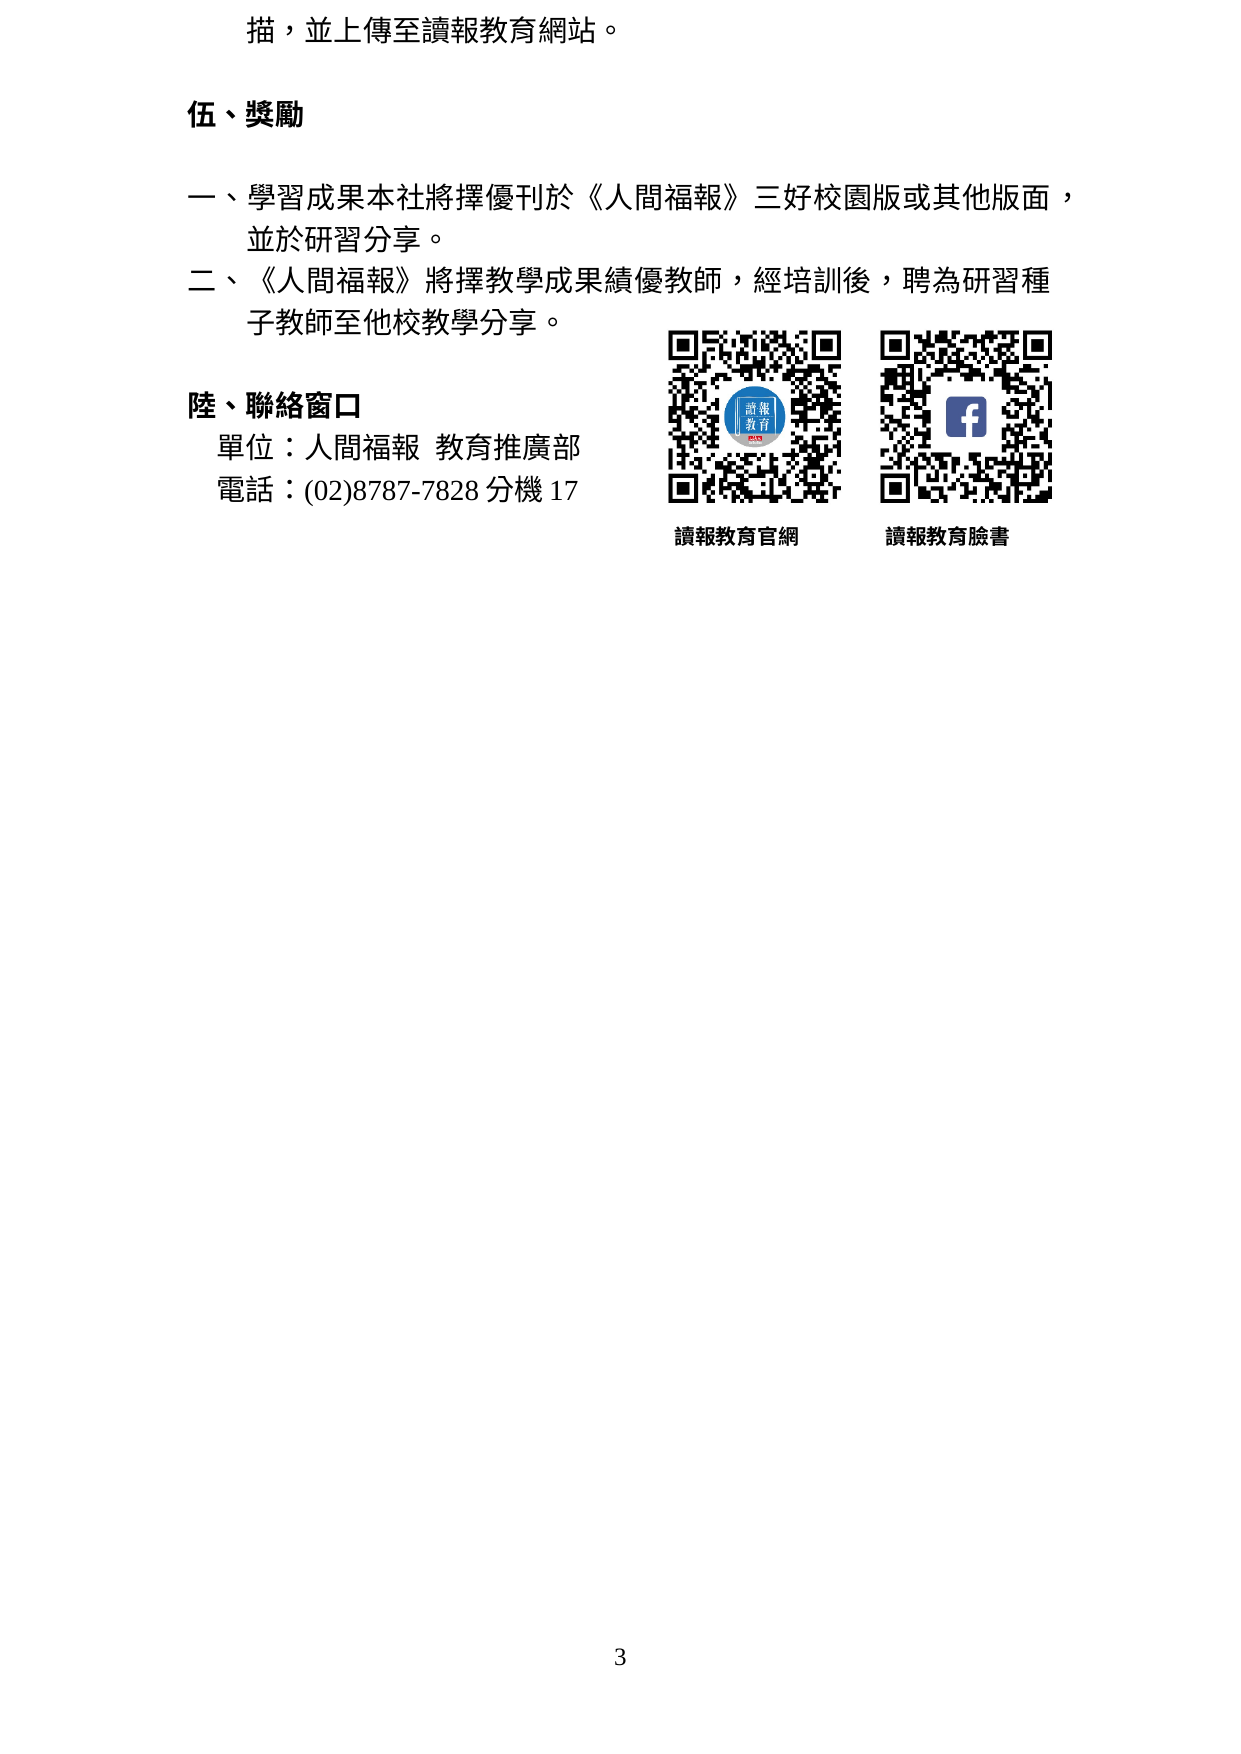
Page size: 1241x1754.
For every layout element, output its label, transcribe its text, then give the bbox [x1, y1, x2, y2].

text 電話：(02)8787-7828分機17 [187, 467, 1053, 508]
text 描，並上傳至讀報教育網站。 [187, 8, 1053, 50]
text 伍、獎勵 [187, 92, 1053, 133]
text 單位：人間福報 教育推廣部 [187, 425, 664, 467]
text [845, 383, 876, 425]
text 一、學習成果本社將擇優刊於《人間福報》三好校園版或其他版面，並於研習分享。 [187, 175, 1053, 258]
text 陸、聯絡窗口 [187, 383, 664, 425]
text [845, 425, 876, 467]
text 二、《人間福報》將擇教學成果績優教師，經培訓後，聘為研習種子教師至他校教學分享。 [187, 258, 1053, 342]
